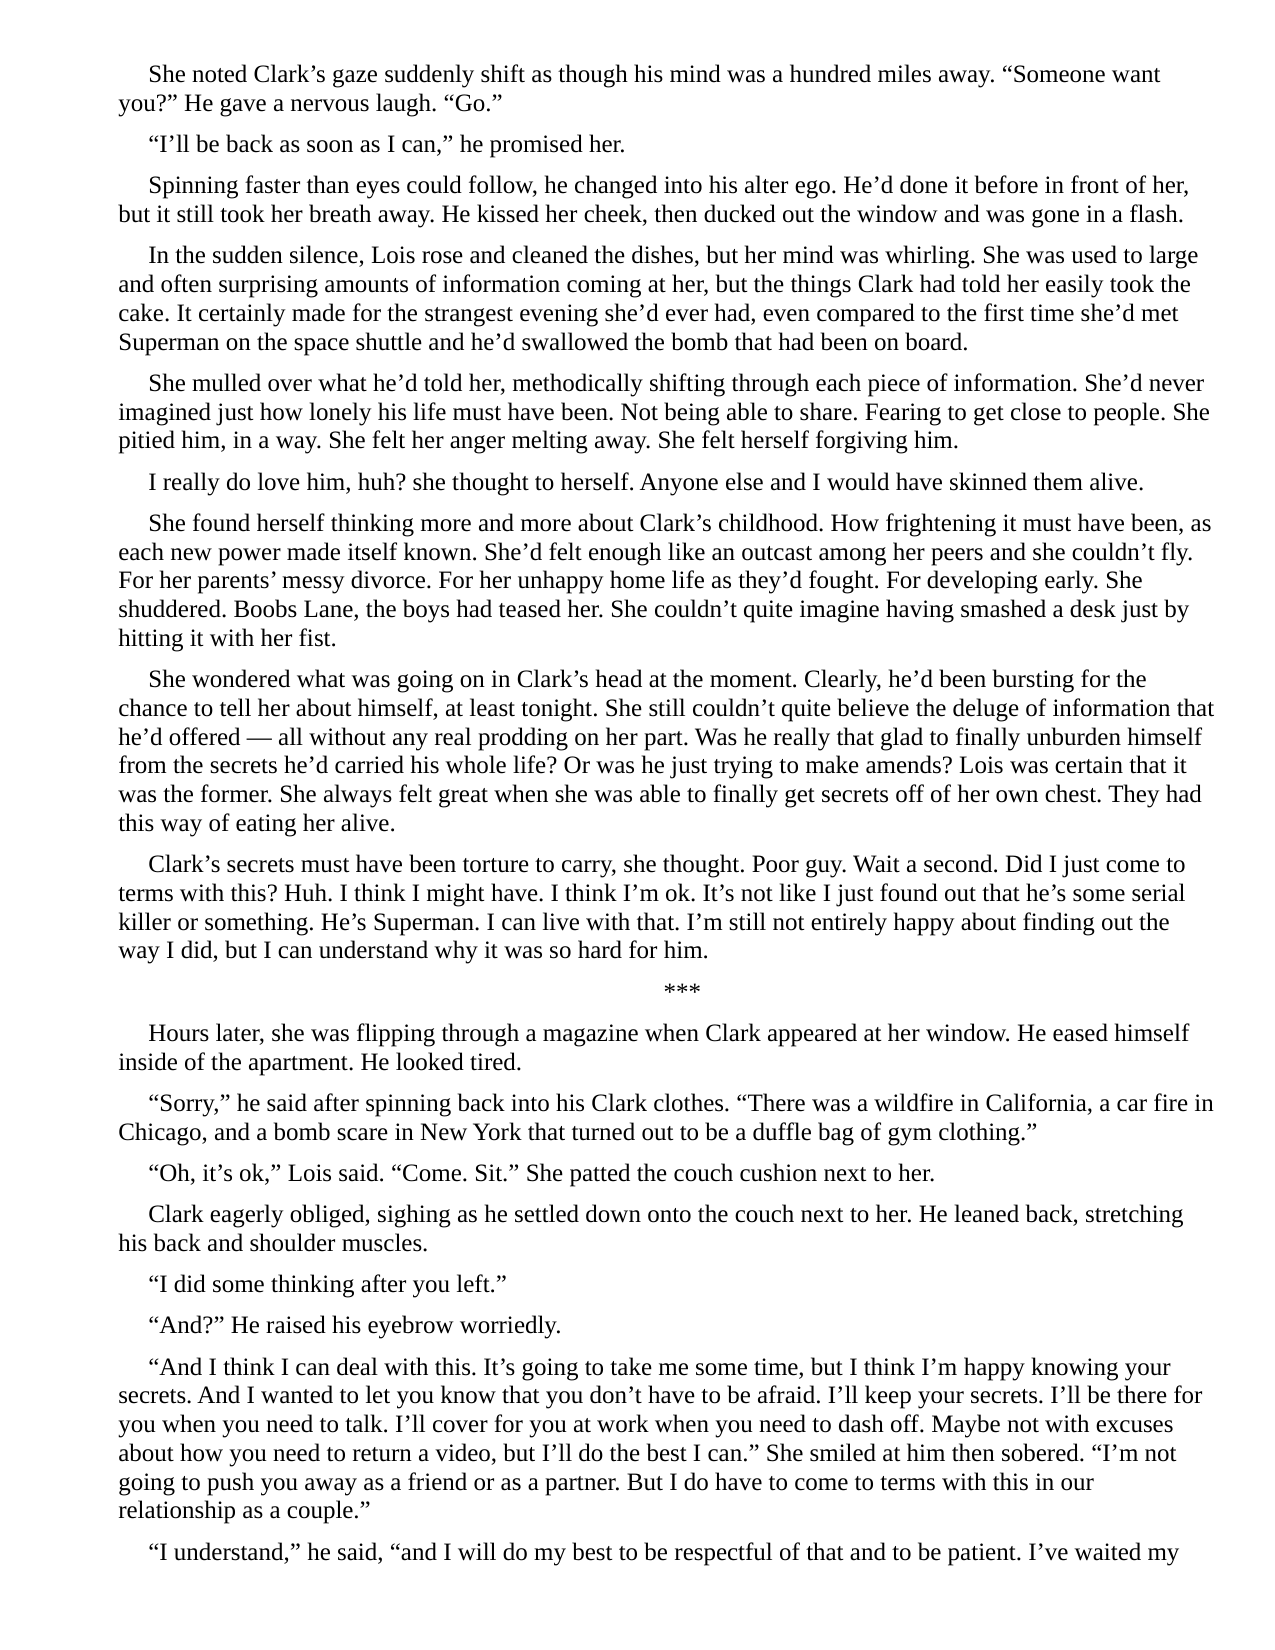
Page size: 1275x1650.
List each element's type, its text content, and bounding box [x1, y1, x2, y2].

text “I did some thinking after you left.” [118, 1269, 1216, 1298]
text Clark’s secrets must have been torture to carry, she thought. Poor guy. Wait a second. Did I just come to terms with this? Huh. I think I might have. I think I’m ok. It’s not like I just found out that he’s some serial killer or something. He’s Superman. I can live with that. I’m still not entirely happy about finding out the way I did, but I can understand why it was so hard for him. [118, 849, 1216, 964]
text Spinning faster than eyes could follow, he changed into his alter ego. He’d done it before in front of her, but it still took her breath away. He kissed her cheek, then ducked out the window and was gone in a flash. [118, 170, 1216, 228]
text “Sorry,” he said after spinning back into his Clark clothes. “There was a wildfire in California, a car fire in Chicago, and a bomb scare in New York that turned out to be a duffle bag of gym clothing.” [118, 1088, 1216, 1145]
text She wondered what was going on in Clark’s head at the moment. Clearly, he’d been bursting for the chance to tell her about himself, at least tonight. She still couldn’t quite believe the deluge of information that he’d offered — all without any real prodding on her part. Was he really that glad to finally unburden himself from the secrets he’d carried his whole life? Or was he just trying to make amends? Lois was certain that it was the former. She always felt great when she was able to finally get secrets off of her own chest. They had this way of eating her alive. [118, 664, 1216, 837]
text She found herself thinking more and more about Clark’s childhood. How frightening it must have been, as each new power made itself known. She’d felt enough like an outcast among her peers and she couldn’t fly. For her parents’ messy divorce. For her unhappy home life as they’d fought. For developing early. She shuddered. Boobs Lane, the boys had teased her. She couldn’t quite imagine having smashed a desk just by hitting it with her fist. [118, 508, 1216, 652]
text “Oh, it’s ok,” Lois said. “Come. Sit.” She patted the couch cushion next to her. [118, 1158, 1216, 1187]
text *** [118, 977, 1216, 1005]
text “I understand,” he said, “and I will do my best to be respectful of that and to be patient. I’ve waited my [118, 1537, 1216, 1565]
text In the sudden silence, Lois rose and cleaned the dishes, but her mind was whirling. She was used to large and often surprising amounts of information coming at her, but the things Clark had told her easily took the cake. It certainly made for the strangest evening she’d ever had, even compared to the first time she’d met Superman on the space shuttle and he’d swallowed the bomb that had been on board. [118, 240, 1216, 355]
text “And I think I can deal with this. It’s going to take me some time, but I think I’m happy knowing your secrets. And I wanted to let you know that you don’t have to be afraid. I’ll keep your secrets. I’ll be there for you when you need to talk. I’ll cover for you at work when you need to dash off. Maybe not with excuses about how you need to return a video, but I’ll do the best I can.” She smiled at him then sobered. “I’m not going to push you away as a friend or as a partner. But I do have to come to terms with this in our relationship as a couple.” [118, 1352, 1216, 1524]
text She noted Clark’s gaze suddenly shift as though his mind was a hundred miles away. “Someone want you?” He gave a nervous laugh. “Go.” [118, 59, 1216, 117]
text Hours later, she was flipping through a magazine when Clark appeared at her window. He eased himself inside of the apartment. He looked tired. [118, 1018, 1216, 1075]
text I really do love him, huh? she thought to herself. Anyone else and I would have skinned them alive. [118, 467, 1216, 495]
text Clark eagerly obliged, sighing as he settled down onto the couch next to her. He leaned back, stretching his back and shoulder muscles. [118, 1199, 1216, 1257]
text She mulled over what he’d told her, methodically shifting through each piece of information. She’d never imagined just how lonely his life must have been. Not being able to share. Fearing to get close to people. She pitied him, in a way. She felt her anger melting away. She felt herself forgiving him. [118, 368, 1216, 454]
text “And?” He raised his eyebrow worriedly. [118, 1310, 1216, 1339]
text “I’ll be back as soon as I can,” he promised her. [118, 129, 1216, 158]
